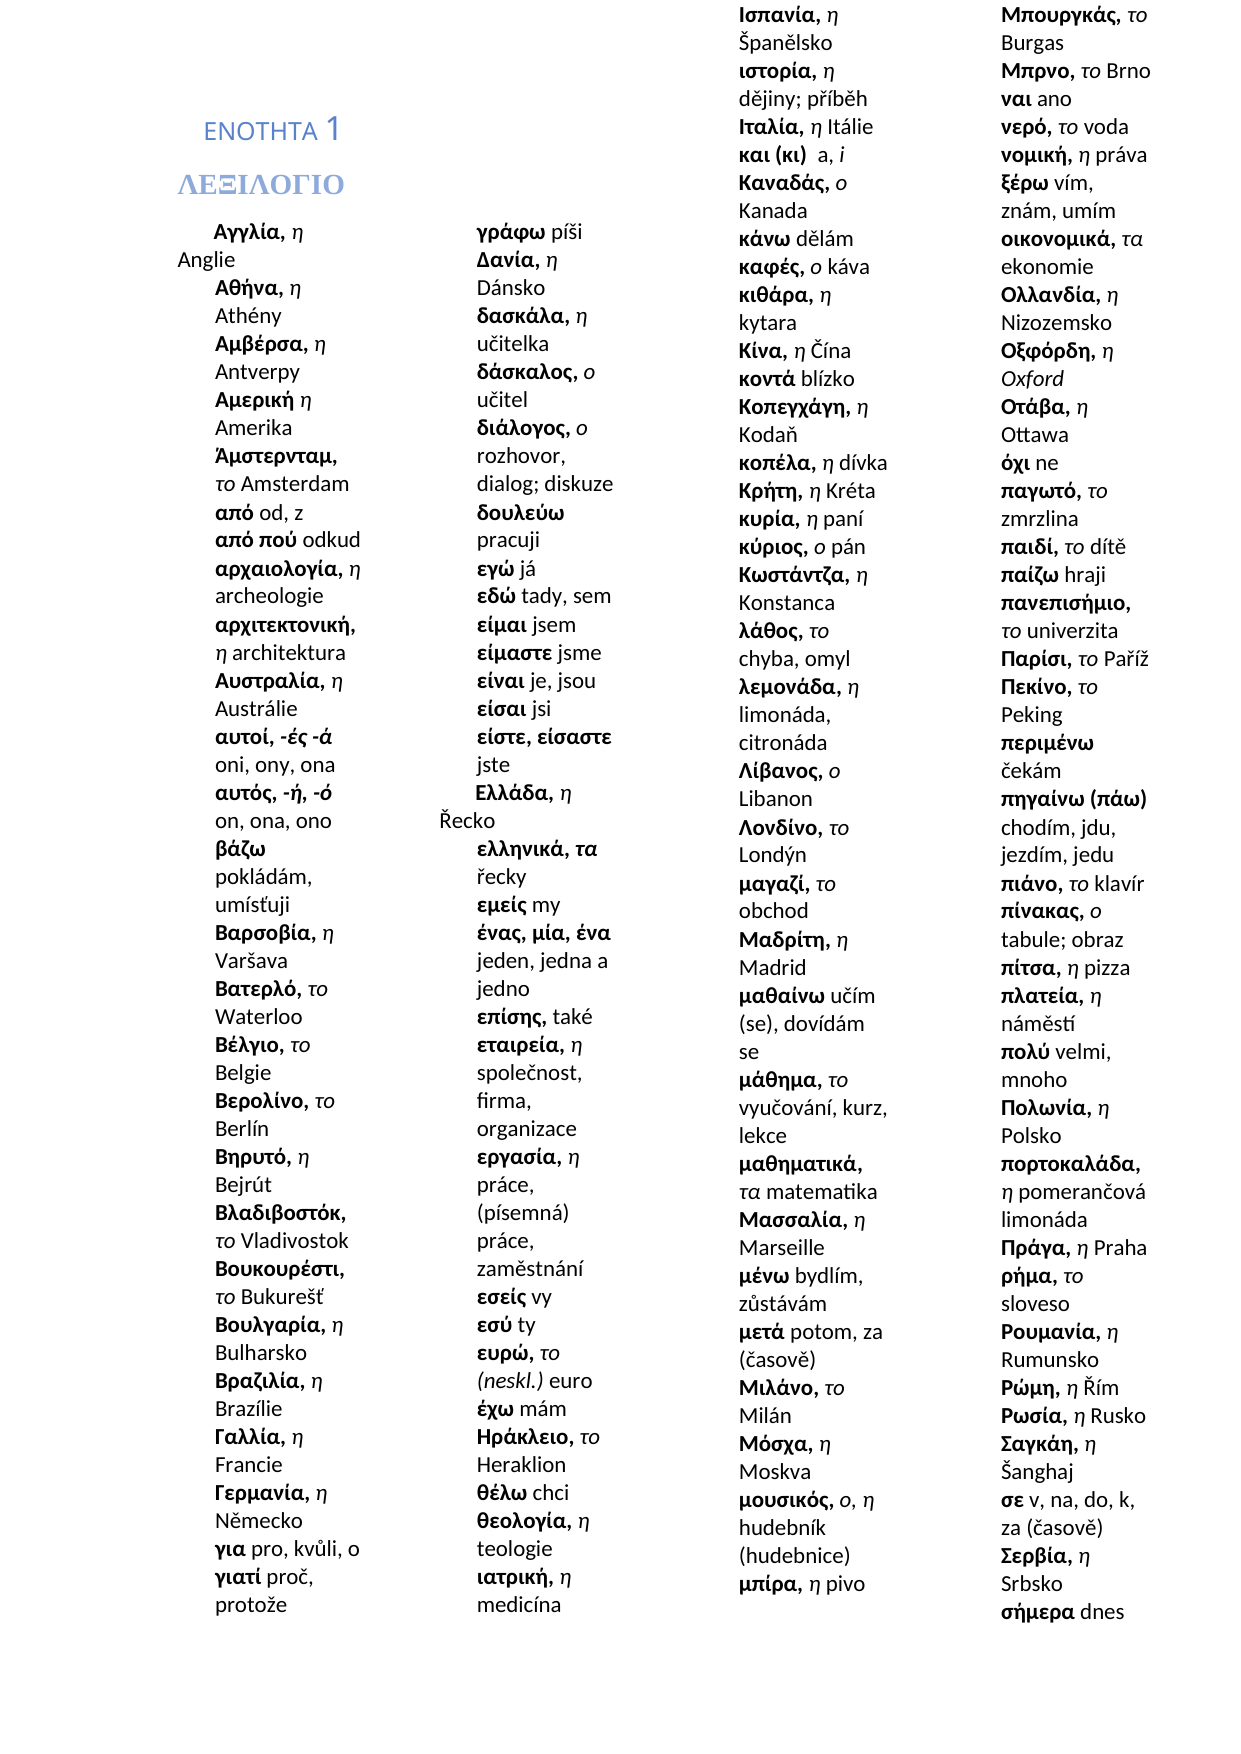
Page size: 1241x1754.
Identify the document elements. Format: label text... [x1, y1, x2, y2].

text Ηράκλειο, το Heraklion [477, 1422, 627, 1478]
text δουλεύω pracuji [477, 498, 627, 554]
text Αμερική η Amerika [215, 386, 365, 442]
text θέλω chci [477, 1478, 627, 1506]
text πορτοκαλάδα, η pomerančová limonáda [1001, 1149, 1152, 1233]
text Βέλγιο, το Belgie [215, 1030, 365, 1086]
text Κρήτη, η Kréta [739, 476, 889, 504]
text σε v, na, do, k, za (časově) [1001, 1485, 1152, 1541]
text Γερμανία, η Německo [215, 1478, 365, 1534]
text Αθήνα, η Athény [215, 273, 365, 329]
text Καναδάς, ο Kanada [739, 168, 889, 224]
text ένας, μία, ένα jeden, jedna a jedno [477, 918, 627, 1002]
text Ολλανδία, η Nizozemsko [1001, 280, 1152, 336]
text είμαστε jsme [477, 638, 627, 666]
text Οτάβα, η Ottawa [1001, 392, 1152, 448]
text πίτσα, η pizza [1001, 953, 1152, 981]
text ξέρω vím, znám, umím [1001, 168, 1152, 224]
text Βραζιλία, η Brazílie [215, 1366, 365, 1422]
text νερό, το voda [1001, 112, 1152, 140]
text εσείς vy [477, 1282, 627, 1310]
text αρχιτεκτονική, η architektura [215, 610, 365, 666]
text εγώ já [477, 554, 627, 582]
text μαθαίνω učím (se), dovídám se [739, 981, 889, 1065]
text οικονομικά, τα ekonomie [1001, 224, 1152, 280]
text εργασία, η práce, (písemná) práce, zaměstnání [477, 1142, 627, 1282]
text Παρίσι, το Paříž [1001, 644, 1152, 672]
text πανεπισήμιο, το univerzita [1001, 588, 1152, 644]
text εμείς my [477, 890, 627, 918]
text Σερβία, η Srbsko [1001, 1541, 1152, 1597]
text ναι ano [1001, 84, 1152, 112]
text μένω bydlím, zůstávám [739, 1261, 889, 1317]
text πηγαίνω (πάω) chodím, jdu, jezdím, jedu [1001, 784, 1152, 869]
text Ιταλία, η Itálie [739, 112, 889, 140]
text ιατρική, η medicína [477, 1562, 627, 1618]
text Αυστραλία, η Austrálie [215, 666, 365, 722]
text κύριος, ο pán [739, 532, 889, 560]
text ελληνικά, τα řecky [477, 834, 627, 890]
text θεολογία, η teologie [477, 1506, 627, 1562]
text μαγαζί, το obchod [739, 869, 889, 925]
text αρχαιολογία, η archeologie [215, 554, 365, 610]
text διάλογος, ο rozhovor, dialog; diskuze [477, 413, 627, 498]
text Κωστάντζα, η Konstanca [739, 560, 889, 616]
text κυρία, η paní [739, 504, 889, 532]
text Ρουμανία, η Rumunsko [1001, 1317, 1152, 1373]
text παίζω hraji [1001, 560, 1152, 588]
text Μιλάνο, το Milán [739, 1373, 889, 1429]
text Δανία, η Dánsko [477, 245, 627, 301]
text παιδί, το dítě [1001, 532, 1152, 560]
text αυτοί, -ές -ά oni, ony, ona [215, 722, 365, 778]
text Ρωσία, η Rusko [1001, 1401, 1152, 1429]
text κάνω dělám [739, 224, 889, 252]
text επίσης, také [477, 1002, 627, 1030]
text Λονδίνο, το Londýn [739, 813, 889, 869]
text Μπουργκάς, το Burgas [1001, 0, 1152, 56]
text Κοπεγχάγη, η Kodaň [739, 392, 889, 448]
text κιθάρα, η kytara [739, 280, 889, 336]
text νομική, η práva [1001, 140, 1152, 168]
text λεμονάδα, η limonáda, citronáda [739, 672, 889, 757]
text περιμένω čekám [1001, 728, 1152, 784]
text Ρώμη, η Řím [1001, 1373, 1152, 1401]
text πολύ velmi, mnoho [1001, 1037, 1152, 1093]
text Αγγλία, η Anglie [177, 217, 365, 273]
text και (κι) a, i [739, 140, 889, 168]
text βάζω pokládám, umísťuji [215, 834, 365, 918]
text ιστορία, η dějiny; příběh [739, 56, 889, 112]
text Μόσχα, η Moskva [739, 1429, 889, 1485]
text για pro, kvůli, o [215, 1534, 365, 1562]
text καφές, ο káva [739, 252, 889, 280]
text Ελλάδα, η Řecko [439, 778, 627, 834]
text Μπρνο, το Brno [1001, 56, 1152, 84]
text πιάνο, το klavír [1001, 869, 1152, 897]
text Σαγκάη, η Šanghaj [1001, 1429, 1152, 1485]
text Γαλλία, η Francie [215, 1422, 365, 1478]
text Πράγα, η Praha [1001, 1233, 1152, 1261]
text ΕΝΟΤΗΤΑ 1 ΛΕΞΙΛΟΓΙΟ [177, 105, 627, 201]
text Μαδρίτη, η Madrid [739, 925, 889, 981]
text πλατεία, η náměstí [1001, 981, 1152, 1037]
text παγωτό, το zmrzlina [1001, 476, 1152, 532]
text Βατερλό, το Waterloo [215, 974, 365, 1030]
text Ισπανία, η Španělsko [739, 0, 889, 56]
text πίνακας, ο tabule; obraz [1001, 897, 1152, 953]
text όχι ne [1001, 448, 1152, 476]
text Οξφόρδη, η Oxford [1001, 336, 1152, 392]
text είμαι jsem [477, 610, 627, 638]
text Πεκίνο, το Peking [1001, 672, 1152, 728]
text Βαρσοβία, η Varšava [215, 918, 365, 974]
text Βλαδιβοστόκ, το Vladivostok [215, 1198, 365, 1254]
text εσύ ty [477, 1310, 627, 1338]
text αυτός, -ή, -ό on, ona, ono [215, 778, 365, 834]
text λάθος, το chyba, omyl [739, 616, 889, 672]
text Βερολίνο, το Berlín [215, 1086, 365, 1142]
text μάθημα, το vyučování, kurz, lekce [739, 1065, 889, 1149]
text Άμστερνταμ, το Amsterdam [215, 442, 365, 498]
text μαθηματικά, τα matematika [739, 1149, 889, 1205]
text είναι je, jsou [477, 666, 627, 694]
text μπίρα, η pivo [739, 1569, 889, 1597]
text μετά potom, za (časově) [739, 1317, 889, 1373]
text Μασσαλία, η Marseille [739, 1205, 889, 1261]
text δασκάλα, η učitelka [477, 301, 627, 357]
text Αμβέρσα, η Antverpy [215, 329, 365, 386]
text είσαι jsi [477, 694, 627, 722]
text Βουλγαρία, η Bulharsko [215, 1310, 365, 1366]
text ρήμα, το sloveso [1001, 1261, 1152, 1317]
text μουσικός, ο, η hudebník (hudebnice) [739, 1485, 889, 1569]
text κοπέλα, η dívka [739, 448, 889, 476]
text γιατί proč, protože [215, 1562, 365, 1618]
text Βηρυτό, η Bejrút [215, 1142, 365, 1198]
text είστε, είσαστε jste [477, 722, 627, 778]
text δάσκαλος, ο učitel [477, 357, 627, 413]
text εταιρεία, η společnost, firma, organizace [477, 1030, 627, 1142]
text από πού odkud [215, 526, 365, 554]
text Βουκουρέστι, το Bukurešť [215, 1254, 365, 1310]
text κοντά blízko [739, 364, 889, 392]
text ευρώ, το (neskl.) euro [477, 1338, 627, 1394]
text σήμερα dnes [1001, 1597, 1152, 1625]
text Λίβανος, ο Libanon [739, 757, 889, 813]
text Κίνα, η Čína [739, 336, 889, 364]
text εδώ tady, sem [477, 582, 627, 610]
text γράφω píši [477, 217, 627, 245]
text Πολωνία, η Polsko [1001, 1093, 1152, 1149]
text έχω mám [477, 1394, 627, 1422]
text από od, z [215, 498, 365, 526]
